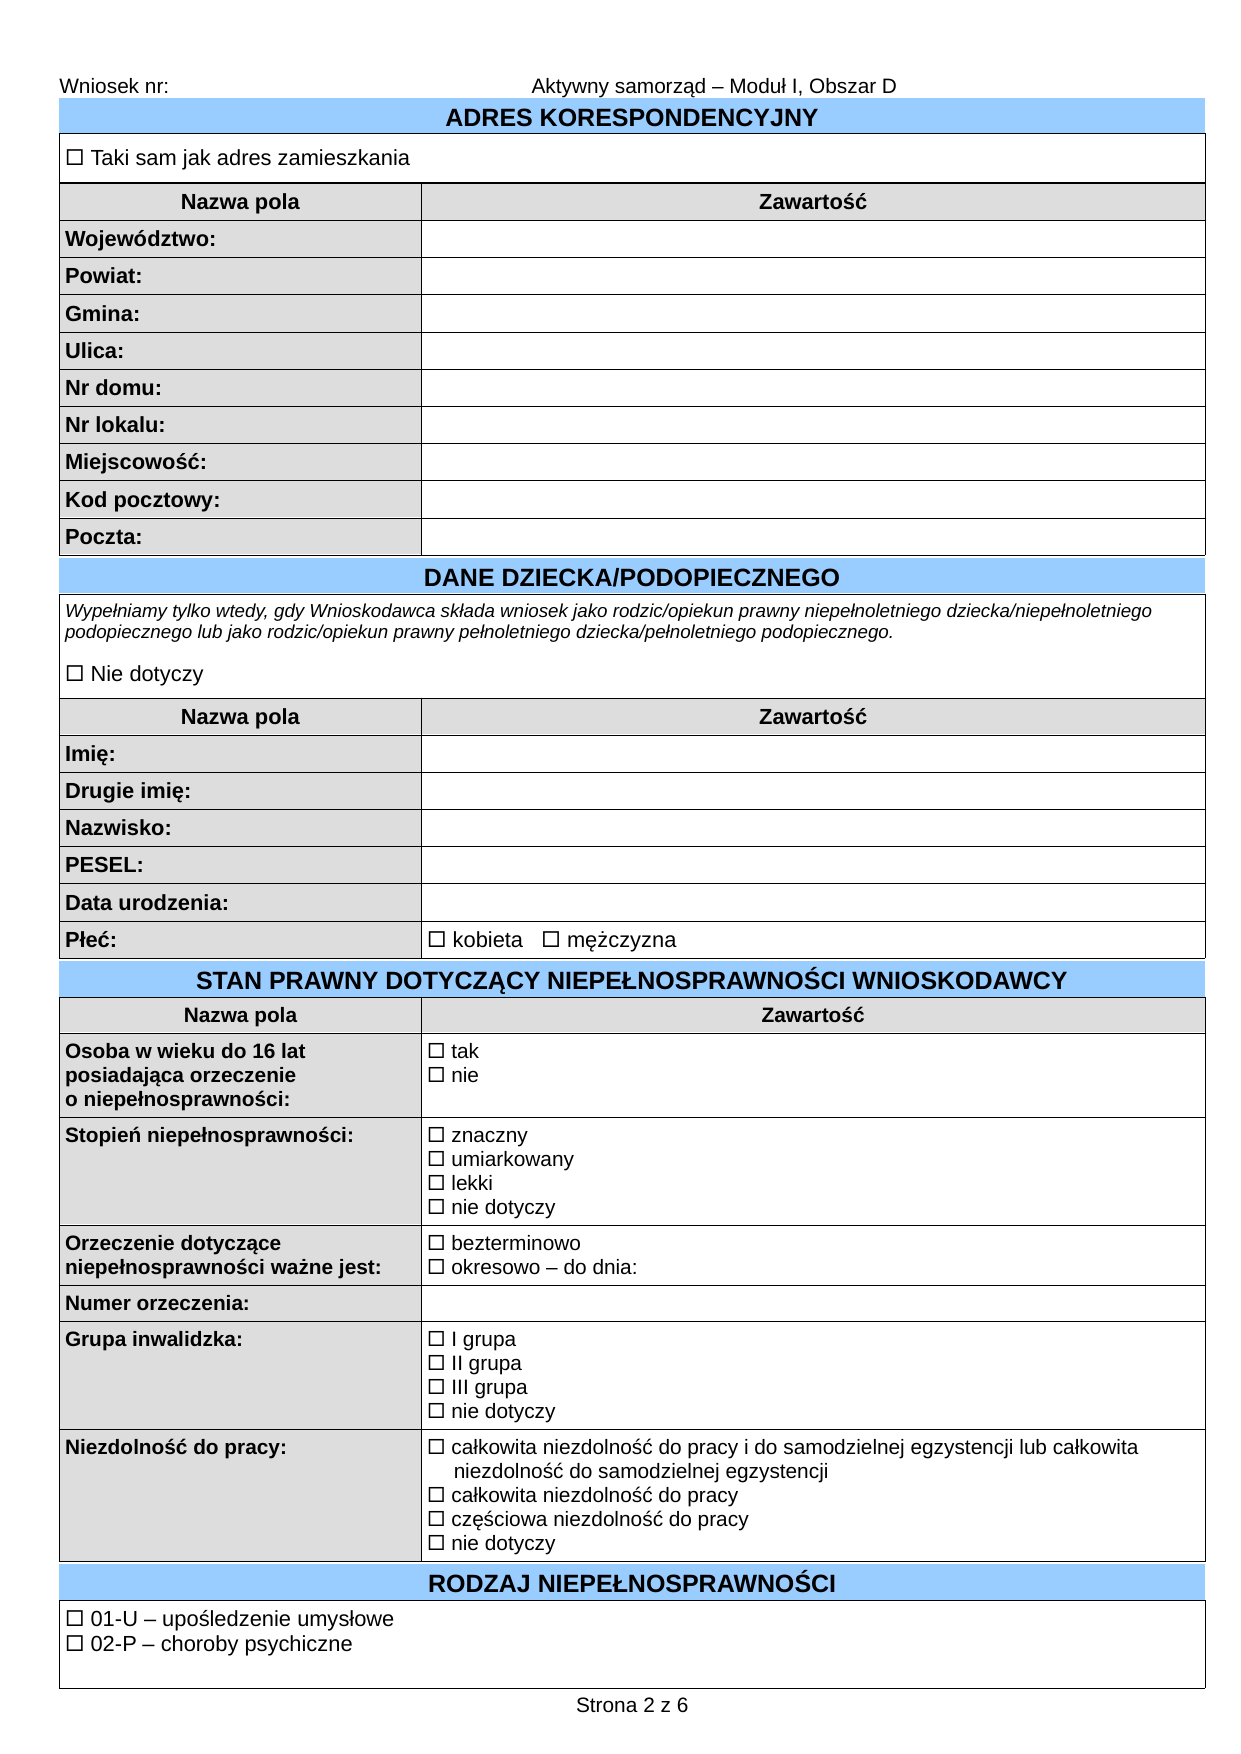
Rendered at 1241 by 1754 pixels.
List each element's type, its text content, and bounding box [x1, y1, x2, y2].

table_cell Osoba w wieku do 16 lat posiadająca orzeczenie o niepełnosprawności: [60, 1034, 421, 1116]
table_header Zawartość [422, 998, 1205, 1032]
table_cell [422, 519, 1205, 554]
table_cell Numer orzeczenia: [60, 1286, 421, 1321]
table_cell Nr lokalu: [60, 407, 421, 443]
table_cell [422, 407, 1205, 443]
table_cell Poczta: [60, 519, 421, 554]
table_cell  znaczny  umiarkowany  lekki  nie dotyczy [422, 1118, 1205, 1224]
table_header Zawartość [422, 184, 1205, 220]
table_cell Zawartość [422, 699, 1205, 734]
table_header Nazwa pola [60, 998, 421, 1032]
table_cell [422, 444, 1205, 480]
table_cell [422, 736, 1205, 772]
table_cell Data urodzenia: [60, 884, 421, 921]
table_cell [422, 1286, 1205, 1321]
table_cell Ulica: [60, 333, 421, 369]
subtitle ADRES KORESPONDENCYJNY [59, 98, 1205, 133]
subtitle DANE DZIECKA/PODOPIECZNEGO [59, 558, 1205, 593]
table_cell Drugie imię: [60, 773, 421, 809]
table_cell Nazwa pola [60, 699, 421, 734]
table_cell [422, 481, 1205, 517]
table_cell  kobieta  mężczyzna [422, 922, 1205, 958]
table_cell  bezterminowo  okresowo – do dnia: [422, 1226, 1205, 1285]
table_cell Nazwisko: [60, 810, 421, 846]
table_cell Kod pocztowy: [60, 481, 421, 517]
table_cell Miejscowość: [60, 444, 421, 480]
table_header  Taki sam jak adres zamieszkania [60, 134, 1205, 182]
table_cell Nr domu: [60, 370, 421, 406]
table_cell PESEL: [60, 847, 421, 883]
table_header Nazwa pola [60, 184, 421, 220]
table_header Wypełniamy tylko wtedy, gdy Wnioskodawca składa wniosek jako rodzic/opiekun prawny niepełnoletniego dziecka/niepełnoletniego podopiecznego lub jako rodzic/opiekun prawny pełnoletniego dziecka/pełnoletniego podopiecznego.  Nie dotyczy [60, 595, 1205, 697]
table_cell [422, 884, 1205, 921]
table_cell [422, 773, 1205, 809]
table_cell [422, 221, 1205, 257]
table_cell  I grupa  II grupa  III grupa  nie dotyczy [422, 1322, 1205, 1429]
table_cell [422, 810, 1205, 846]
table_cell Województwo: [60, 221, 421, 257]
table_cell [422, 295, 1205, 331]
table_cell [422, 370, 1205, 406]
table_cell [422, 258, 1205, 294]
table_cell [422, 333, 1205, 369]
subtitle STAN PRAWNY DOTYCZĄCY NIEPEŁNOSPRAWNOŚCI WNIOSKODAWCY [59, 961, 1205, 997]
table_header  01-U – upośledzenie umysłowe  02-P – choroby psychiczne [60, 1601, 1205, 1687]
table_cell Grupa inwalidzka: [60, 1322, 421, 1429]
table_cell Gmina: [60, 295, 421, 331]
table_cell [422, 847, 1205, 883]
table_cell  całkowita niezdolność do pracy i do samodzielnej egzystencji lub całkowita niezdolność do samodzielnej egzystencji  całkowita niezdolność do pracy  częściowa niezdolność do pracy  nie dotyczy [422, 1430, 1205, 1561]
table_cell Płeć: [60, 922, 421, 958]
subtitle RODZAJ NIEPEŁNOSPRAWNOŚCI [59, 1564, 1205, 1600]
table_cell Imię: [60, 736, 421, 772]
table_cell Powiat: [60, 258, 421, 294]
table_cell Niezdolność do pracy: [60, 1430, 421, 1561]
table_cell  tak  nie [422, 1034, 1205, 1116]
table_cell Stopień niepełnosprawności: [60, 1118, 421, 1224]
table_cell Orzeczenie dotyczące niepełnosprawności ważne jest: [60, 1226, 421, 1285]
